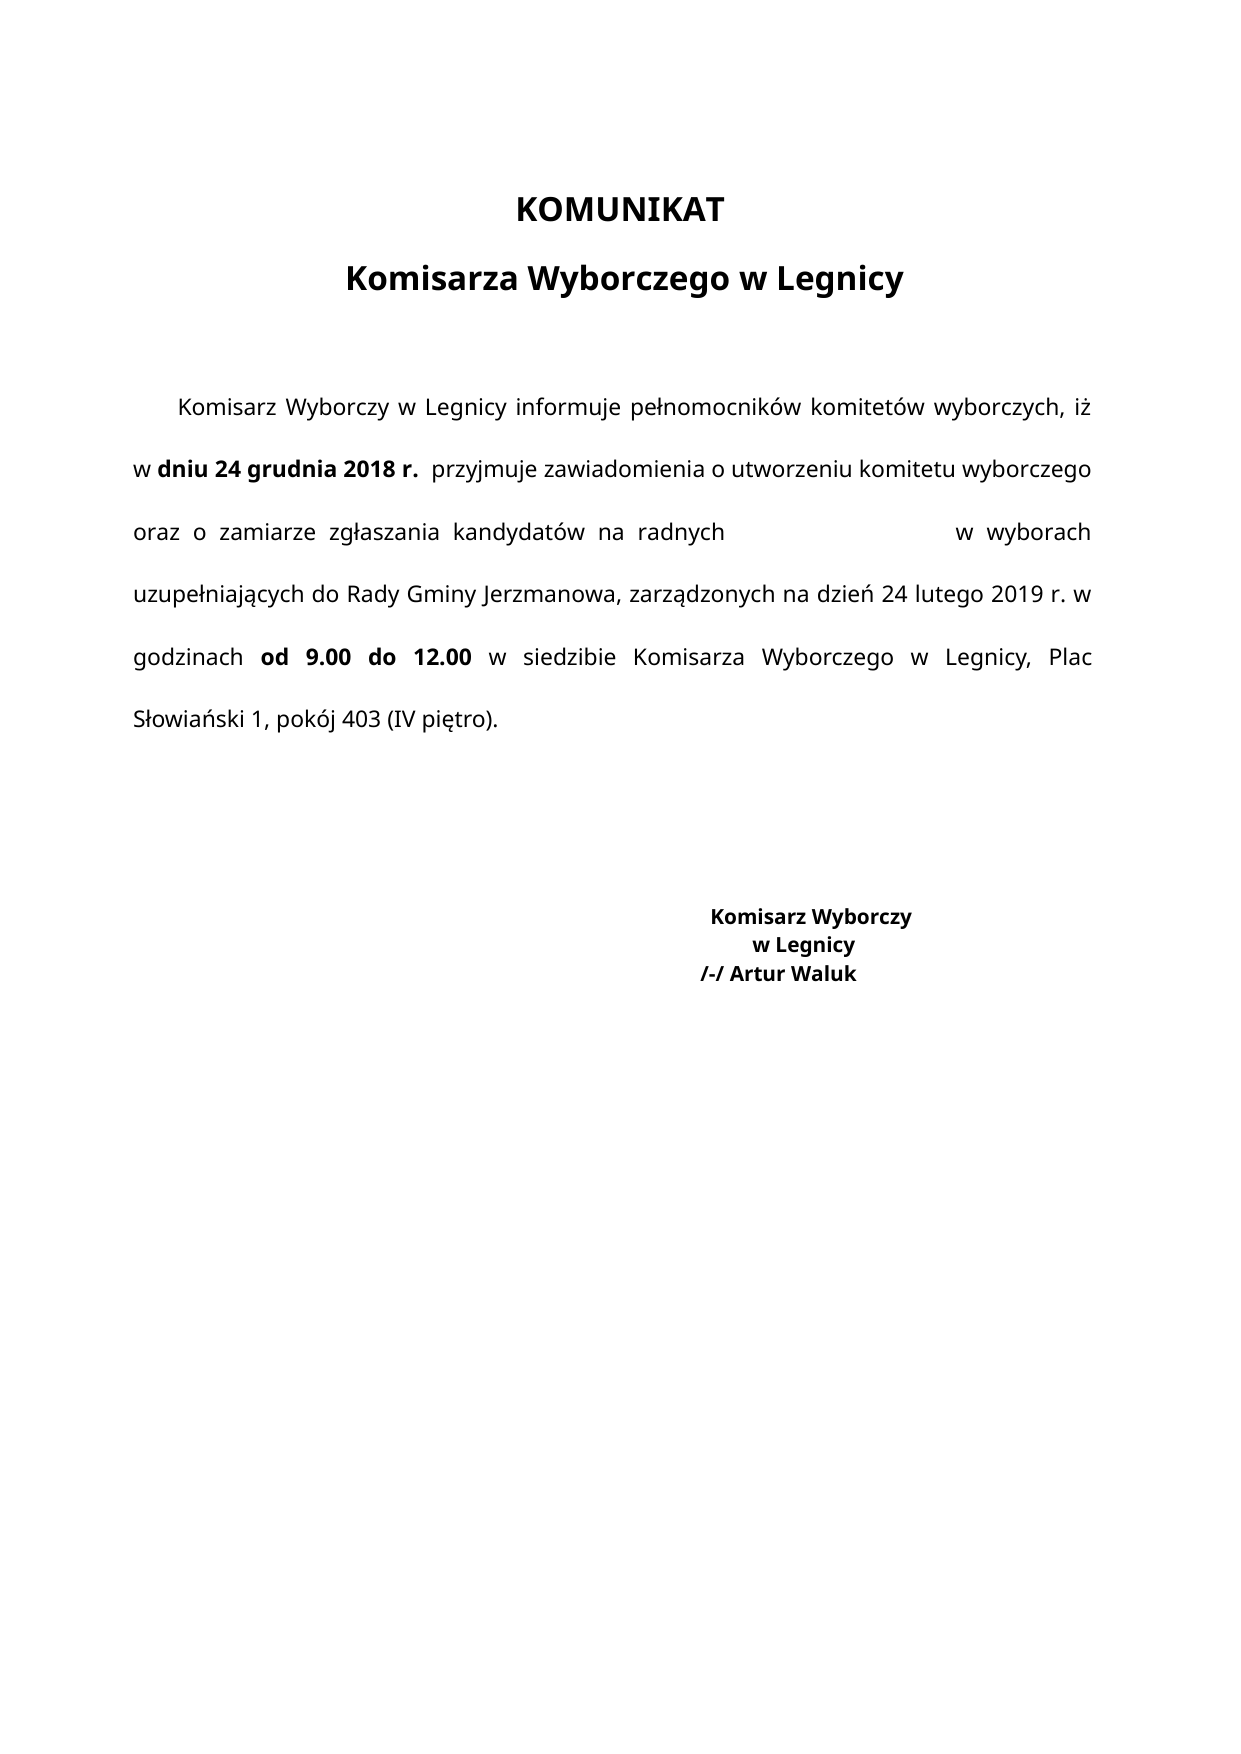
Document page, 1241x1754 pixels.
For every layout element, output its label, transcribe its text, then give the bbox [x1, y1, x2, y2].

text /-/ Artur Waluk [118, 959, 1122, 987]
text KOMUNIKAT [118, 186, 1122, 232]
text Komisarz Wyborczy [561, 902, 1122, 930]
text w Legnicy [118, 930, 1122, 959]
text Komisarz Wyborczy w Legnicy informuje pełnomocników komitetów wyborczych, iż w dniu 24 grudnia 2018 r. przyjmuje zawiadomienia o utworzeniu komitetu wyborczego oraz o zamiarze zgłaszania kandydatów na radnych w wyborach uzupełniających do Rady Gminy Jerzmanowa, zarządzonych na dzień 24 lutego 2019 r. w godzinach od 9.00 do 12.00 w siedzibie Komisarza Wyborczego w Legnicy, Plac Słowiański 1, pokój 403 (IV piętro). [133, 391, 1092, 734]
text Komisarza Wyborczego w Legnicy [118, 254, 1122, 300]
